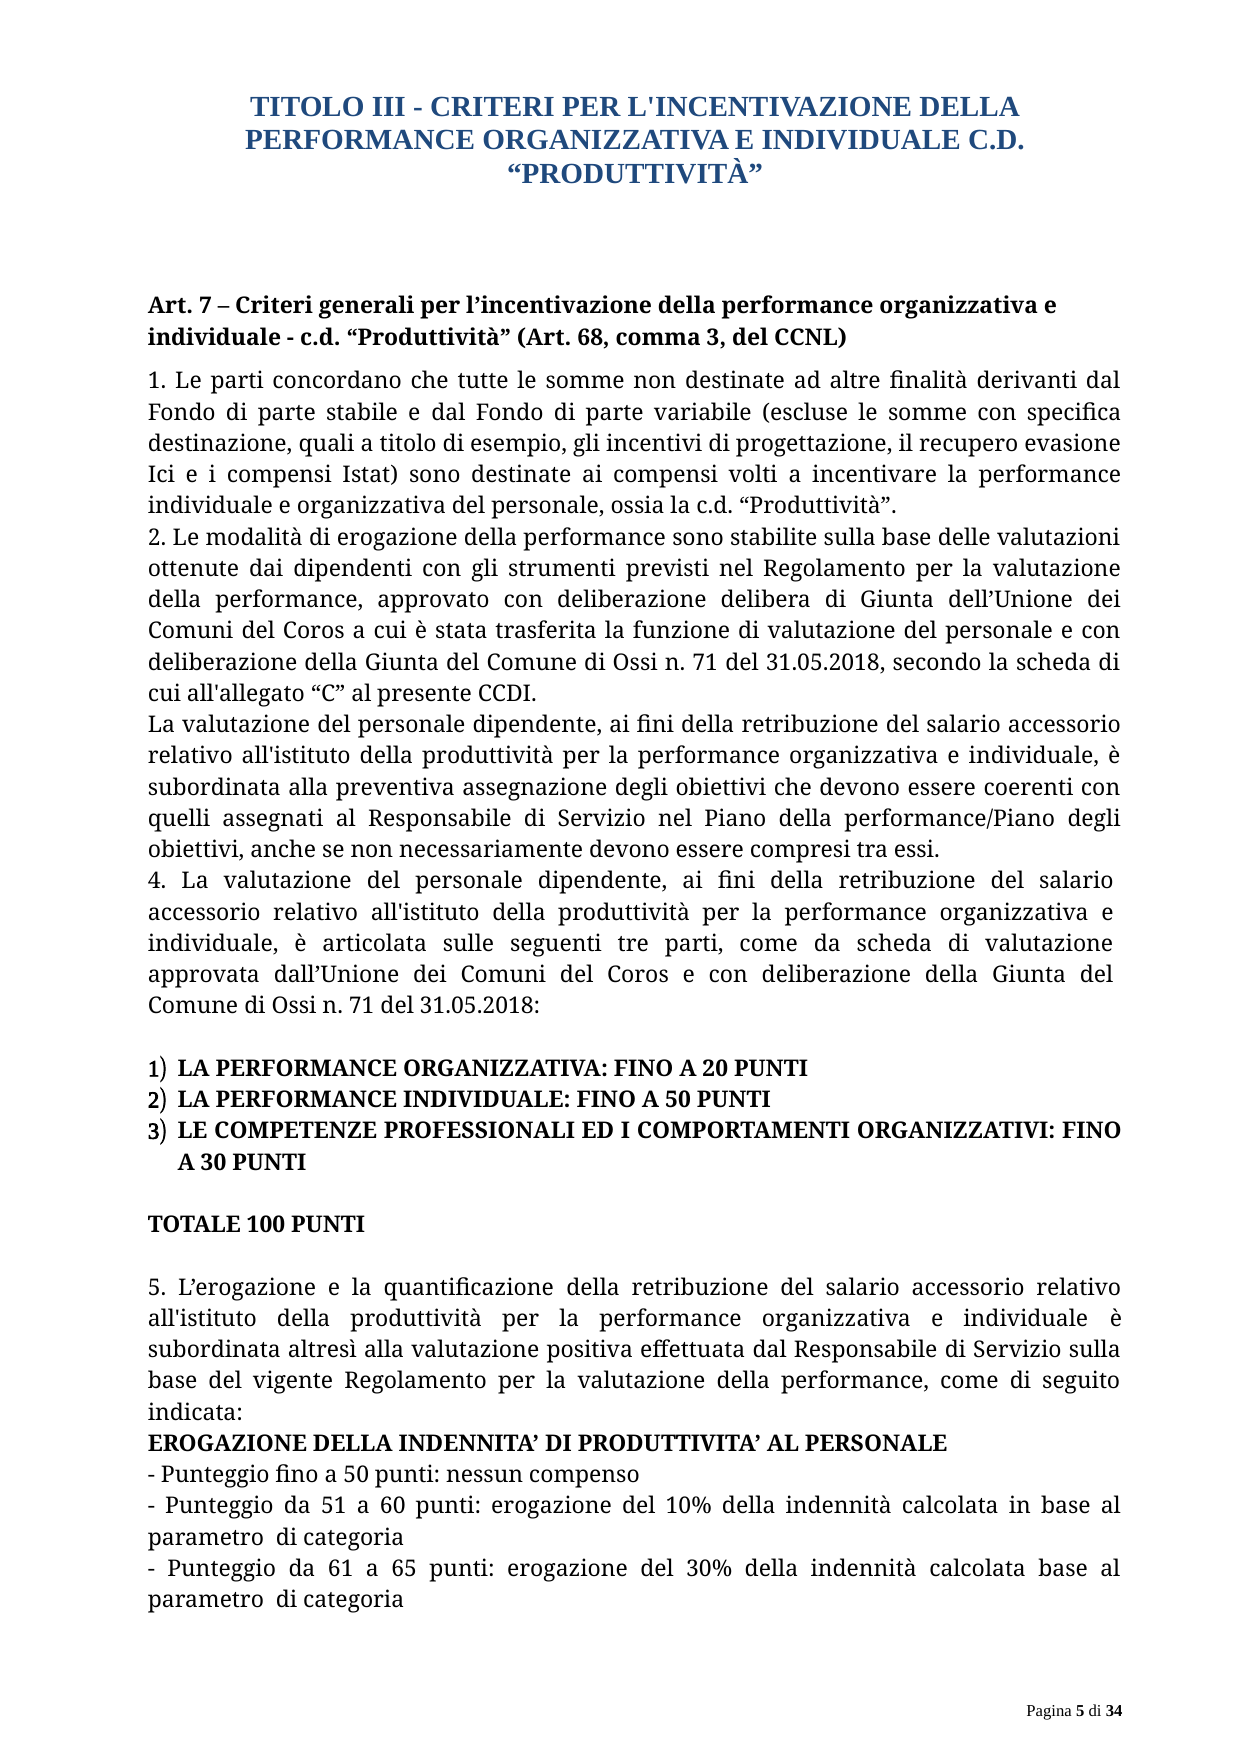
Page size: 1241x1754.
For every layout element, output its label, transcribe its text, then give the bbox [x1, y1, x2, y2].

text - Punteggio da 51 a 60 punti: erogazione del 10% della indennità calcolata in base al parametro di categoria [148, 1489, 1122, 1552]
list LA PERFORMANCE INDIVIDUALE: FINO A 50 PUNTI [148, 1083, 1122, 1114]
text La valutazione del personale dipendente, ai fini della retribuzione del salario accessorio relativo all'istituto della produttività per la performance organizzativa e individuale, è subordinata alla preventiva assegnazione degli obiettivi che devono essere coerenti con quelli assegnati al Responsabile di Servizio nel Piano della performance/Piano degli obiettivi, anche se non necessariamente devono essere compresi tra essi. [148, 708, 1122, 864]
text 2. Le modalità di erogazione della performance sono stabilite sulla base delle valutazioni ottenute dai dipendenti con gli strumenti previsti nel Regolamento per la valutazione della performance, approvato con deliberazione delibera di Giunta dell’Unione dei Comuni del Coros a cui è stata trasferita la funzione di valutazione del personale e con deliberazione della Giunta del Comune di Ossi n. 71 del 31.05.2018, secondo la scheda di cui all'allegato “C” al presente CCDI. [148, 521, 1122, 708]
text 1. Le parti concordano che tutte le somme non destinate ad altre finalità derivanti dal Fondo di parte stabile e dal Fondo di parte variabile (escluse le somme con specifica destinazione, quali a titolo di esempio, gli incentivi di progettazione, il recupero evasione Ici e i compensi Istat) sono destinate ai compensi volti a incentivare la performance individuale e organizzativa del personale, ossia la c.d. “Produttività”. [148, 364, 1122, 521]
text - Punteggio fino a 50 punti: nessun compenso [148, 1458, 1122, 1489]
text - Punteggio da 61 a 65 punti: erogazione del 30% della indennità calcolata base al parametro di categoria [148, 1552, 1122, 1614]
list LA PERFORMANCE ORGANIZZATIVA: FINO A 20 PUNTI [148, 1052, 1122, 1083]
subtitle TITOLO III - CRITERI PER L'INCENTIVAZIONE DELLA PERFORMANCE ORGANIZZATIVA E INDIVIDUALE C.D. “PRODUTTIVITÀ” [148, 89, 1122, 189]
subtitle Art. 7 – Criteri generali per l’incentivazione della performance organizzativa e individuale - c.d. “Produttività” (Art. 68, comma 3, del CCNL) [148, 289, 1122, 352]
text EROGAZIONE DELLA INDENNITA’ DI PRODUTTIVITA’ AL PERSONALE [148, 1427, 1122, 1458]
list LE COMPETENZE PROFESSIONALI ED I COMPORTAMENTI ORGANIZZATIVI: FINO A 30 PUNTI [148, 1114, 1122, 1177]
subtitle 5. L’erogazione e la quantificazione della retribuzione del salario accessorio relativo all'istituto della produttività per la performance organizzativa e individuale è subordinata altresì alla valutazione positiva effettuata dal Responsabile di Servizio sulla base del vigente Regolamento per la valutazione della performance, come di seguito indicata: [148, 1271, 1122, 1427]
text TOTALE 100 PUNTI [148, 1208, 1122, 1239]
subtitle 4. La valutazione del personale dipendente, ai fini della retribuzione del salario accessorio relativo all'istituto della produttività per la performance organizzativa e individuale, è articolata sulle seguenti tre parti, come da scheda di valutazione approvata dall’Unione dei Comuni del Coros e con deliberazione della Giunta del Comune di Ossi n. 71 del 31.05.2018: [148, 864, 1114, 1021]
